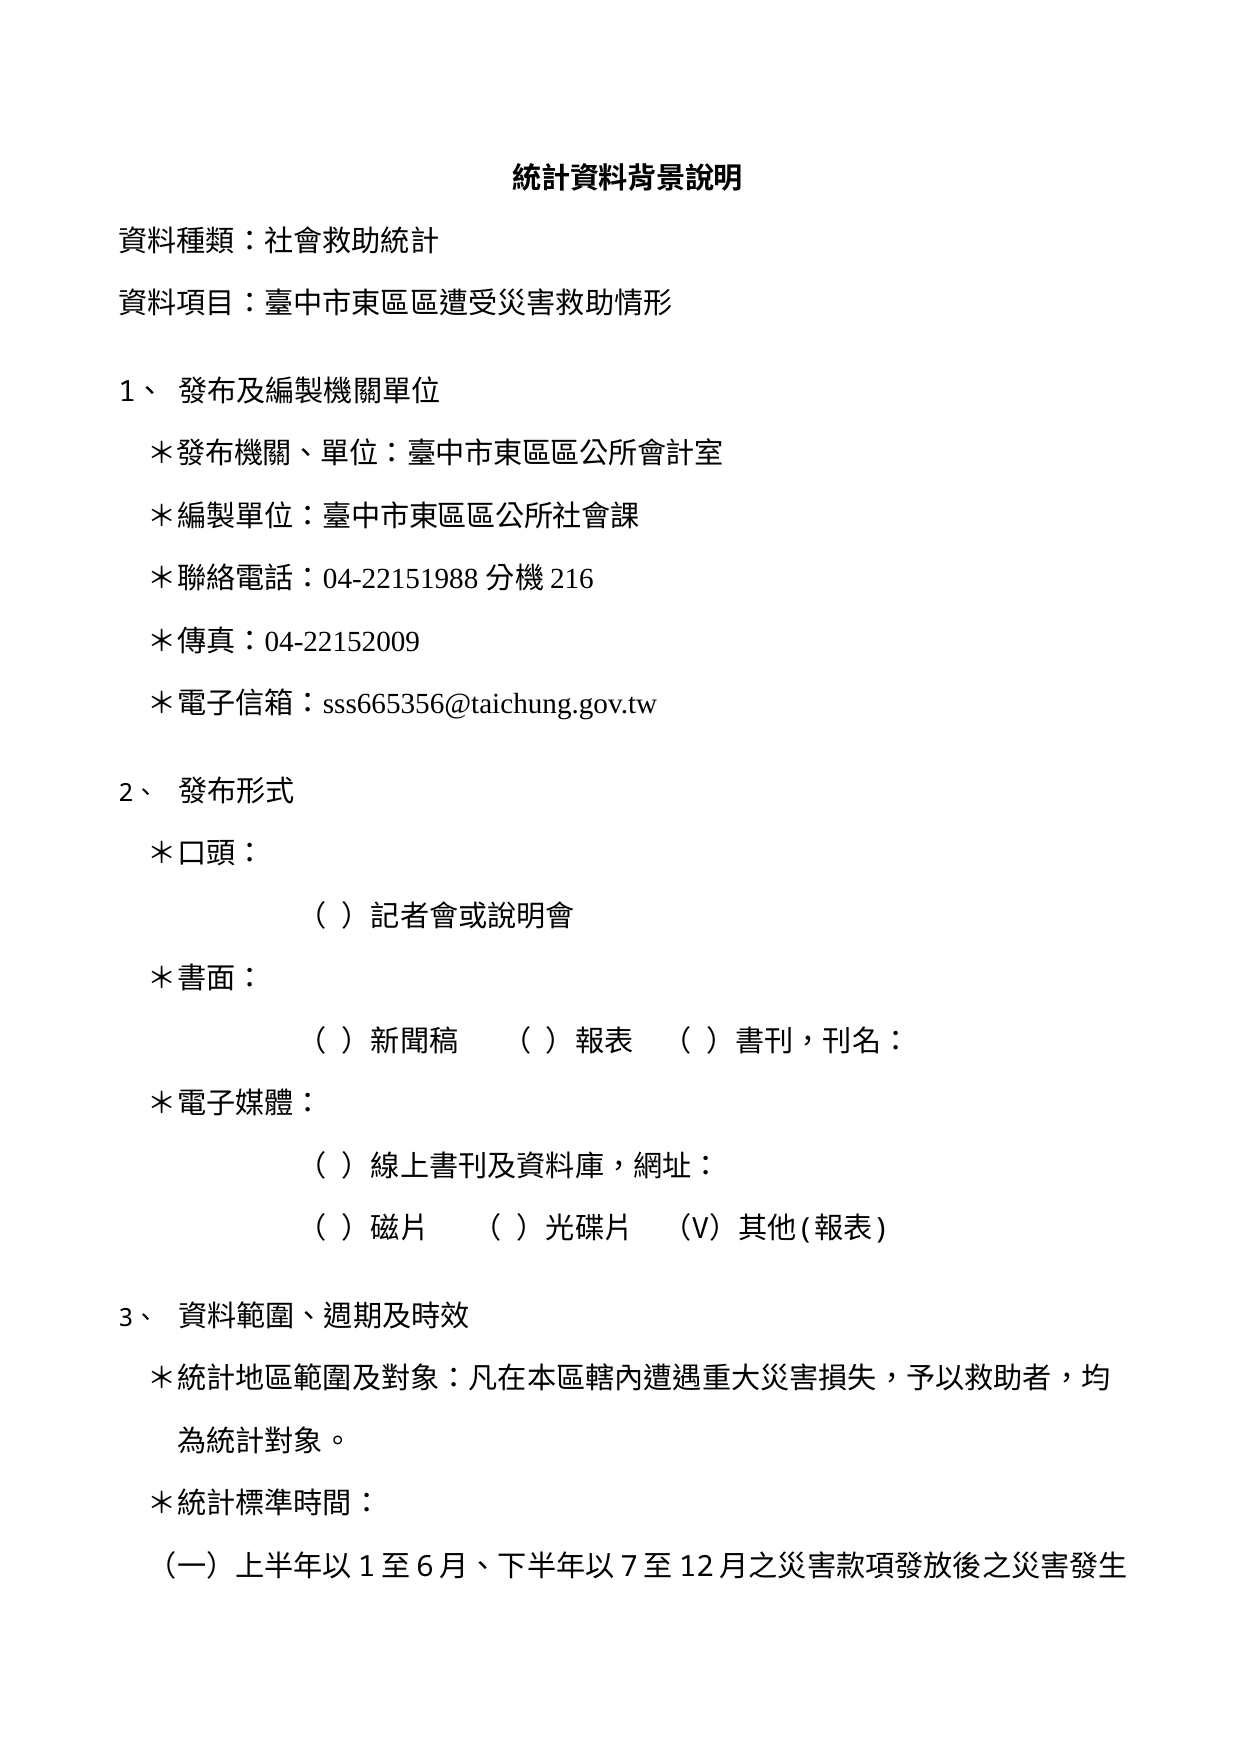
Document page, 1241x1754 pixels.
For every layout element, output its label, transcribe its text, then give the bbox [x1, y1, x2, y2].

list 資料範圍、週期及時效 [118, 1272, 1137, 1334]
text ＊編製單位：臺中市東區區公所社會課 [148, 472, 1137, 534]
text ＊電子媒體： [148, 1059, 1137, 1122]
text ＊電子信箱：sss665356@taichung.gov.tw [148, 659, 1137, 722]
text ＊發布機關、單位：臺中市東區區公所會計室 [148, 409, 1137, 472]
list 發布及編製機關單位 [118, 347, 1137, 409]
text （ ）新聞稿 （ ）報表 （ ）書刊，刊名： [148, 997, 1137, 1059]
text ＊書面： [148, 934, 1137, 997]
list 發布形式 [118, 747, 1137, 809]
text 資料種類：社會救助統計 [118, 197, 1137, 259]
text 資料項目：臺中市東區區遭受災害救助情形 [118, 259, 1137, 322]
text （ ）磁片 （ ）光碟片 （V）其他(報表) [148, 1184, 1137, 1247]
text ＊統計地區範圍及對象：凡在本區轄內遭遇重大災害損失，予以救助者，均為統計對象。 [148, 1334, 1137, 1459]
text 統計資料背景說明 [118, 134, 1137, 197]
text ＊統計標準時間： [148, 1459, 1137, 1522]
text ＊聯絡電話：04-22151988 分機216 [148, 534, 1137, 597]
text （ ）記者會或說明會 [148, 872, 1137, 934]
text ＊口頭： [148, 809, 1137, 872]
text （一）上半年以1至6月、下半年以7至12月之災害款項發放後之災害發生 [148, 1522, 1137, 1584]
text （ ）線上書刊及資料庫，網址： [148, 1122, 1137, 1184]
text ＊傳真：04-22152009 [148, 597, 1137, 659]
